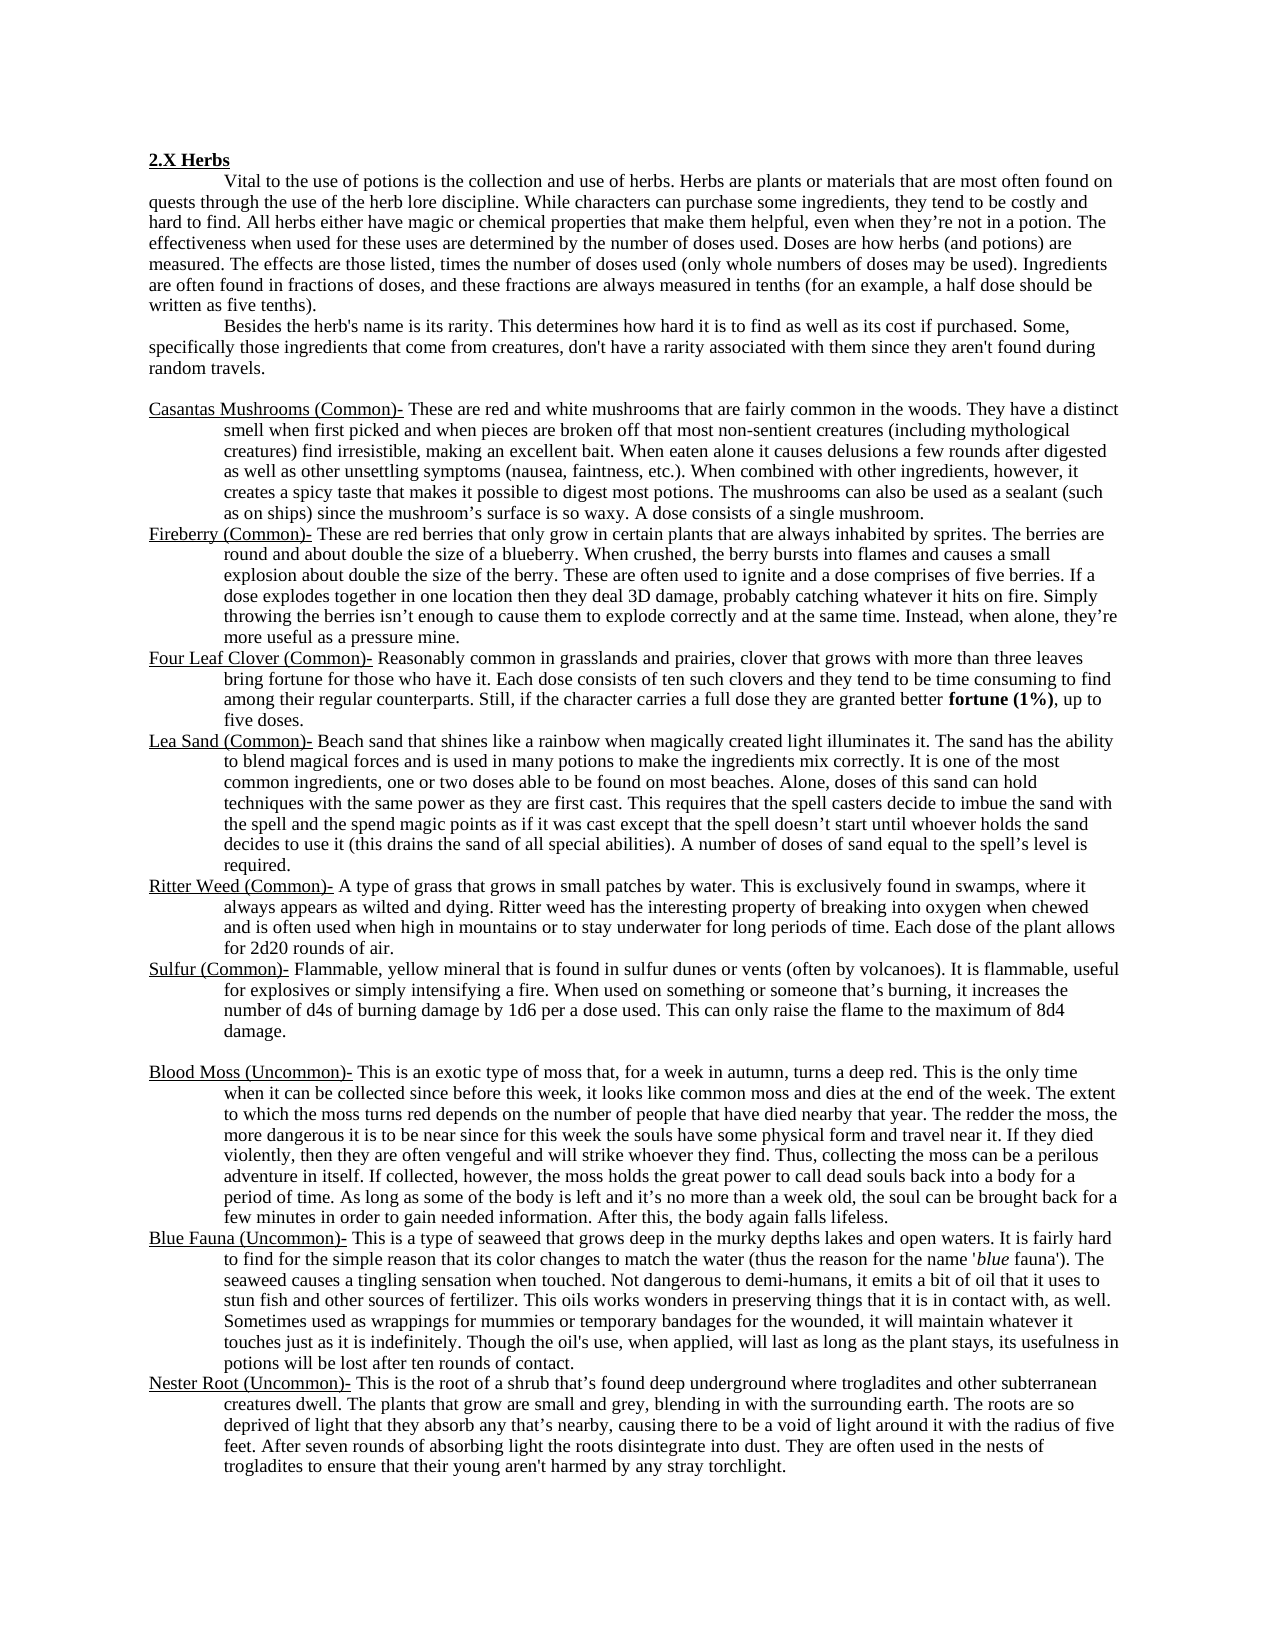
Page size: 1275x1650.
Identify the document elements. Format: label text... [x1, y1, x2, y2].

text Sulfur (Common)- Flammable, yellow mineral that is found in sulfur dunes or vents (often by volcanoes). It is flammable, useful for explosives or simply intensifying a fire. When used on something or someone that’s burning, it increases the number of d4s of burning damage by 1d6 per a dose used. This can only raise the flame to the maximum of 8d4 damage. [148, 958, 1122, 1041]
text Lea Sand (Common)- Beach sand that shines like a rainbow when magically created light illuminates it. The sand has the ability to blend magical forces and is used in many potions to make the ingredients mix correctly. It is one of the most common ingredients, one or two doses able to be found on most beaches. Alone, doses of this sand can hold techniques with the same power as they are first cast. This requires that the spell casters decide to imbue the sand with the spell and the spend magic points as if it was cast except that the spell doesn’t start until whoever holds the sand decides to use it (this drains the sand of all special abilities). A number of doses of sand equal to the spell’s level is required. [148, 730, 1122, 876]
text Four Leaf Clover (Common)- Reasonably common in grasslands and prairies, clover that grows with more than three leaves bring fortune for those who have it. Each dose consists of ten such clovers and they tend to be time consuming to find among their regular counterparts. Still, if the character carries a full dose they are granted better fortune (1%), up to five doses. [148, 647, 1122, 730]
text Blue Fauna (Uncommon)- This is a type of seaweed that grows deep in the murky depths lakes and open waters. It is fairly hard to find for the simple reason that its color changes to match the water (thus the reason for the name 'blue fauna'). The seaweed causes a tingling sensation when touched. Not dangerous to demi-humans, it emits a bit of oil that it uses to stun fish and other sources of fertilizer. This oils works wonders in preserving things that it is in contact with, as well. Sometimes used as wrappings for mummies or temporary bandages for the wounded, it will maintain whatever it touches just as it is indefinitely. Though the oil's use, when applied, will last as long as the plant stays, its usefulness in potions will be lost after ten rounds of contact. [148, 1228, 1122, 1373]
text Besides the herb's name is its rarity. This determines how hard it is to find as well as its cost if purchased. Some, specifically those ingredients that come from creatures, don't have a rarity associated with them since they aren't found during random travels. [148, 316, 1122, 378]
text Vital to the use of potions is the collection and use of herbs. Herbs are plants or materials that are most often found on quests through the use of the herb lore discipline. While characters can purchase some ingredients, they tend to be costly and hard to find. All herbs either have magic or chemical properties that make them helpful, even when they’re not in a potion. The effectiveness when used for these uses are determined by the number of doses used. Doses are how herbs (and potions) are measured. The effects are those listed, times the number of doses used (only whole numbers of doses may be used). Ingredients are often found in fractions of doses, and these fractions are always measured in tenths (for an example, a half dose should be written as five tenths). [148, 171, 1122, 316]
text Nester Root (Uncommon)- This is the root of a shrub that’s found deep underground where trogladites and other subterranean creatures dwell. The plants that grow are small and grey, blending in with the surrounding earth. The roots are so deprived of light that they absorb any that’s nearby, causing there to be a void of light around it with the radius of five feet. After seven rounds of absorbing light the roots disintegrate into dust. They are often used in the nests of trogladites to ensure that their young aren't harmed by any stray torchlight. [148, 1373, 1122, 1477]
text Casantas Mushrooms (Common)- These are red and white mushrooms that are fairly common in the woods. They have a distinct smell when first picked and when pieces are broken off that most non-sentient creatures (including mythological creatures) find irresistible, making an excellent bait. When eaten alone it causes delusions a few rounds after digested as well as other unsettling symptoms (nausea, faintness, etc.). When combined with other ingredients, however, it creates a spicy taste that makes it possible to digest most potions. The mushrooms can also be used as a sealant (such as on ships) since the mushroom’s surface is so waxy. A dose consists of a single mushroom. [148, 399, 1122, 523]
text 2.X Herbs [148, 150, 1122, 171]
text Fireberry (Common)- These are red berries that only grow in certain plants that are always inhabited by sprites. The berries are round and about double the size of a blueberry. When crushed, the berry bursts into flames and causes a small explosion about double the size of the berry. These are often used to ignite and a dose comprises of five berries. If a dose explodes together in one location then they deal 3D damage, probably catching whatever it hits on fire. Simply throwing the berries isn’t enough to cause them to explode correctly and at the same time. Instead, when alone, they’re more useful as a pressure mine. [148, 523, 1122, 647]
text Blood Moss (Uncommon)- This is an exotic type of moss that, for a week in autumn, turns a deep red. This is the only time when it can be collected since before this week, it looks like common moss and dies at the end of the week. The extent to which the moss turns red depends on the number of people that have died nearby that year. The redder the moss, the more dangerous it is to be near since for this week the souls have some physical form and travel near it. If they died violently, then they are often vengeful and will strike whoever they find. Thus, collecting the moss can be a perilous adventure in itself. If collected, however, the moss holds the great power to call dead souls back into a body for a period of time. As long as some of the body is left and it’s no more than a week old, the soul can be brought back for a few minutes in order to gain needed information. After this, the body again falls lifeless. [148, 1062, 1122, 1228]
text Ritter Weed (Common)- A type of grass that grows in small patches by water. This is exclusively found in swamps, where it always appears as wilted and dying. Ritter weed has the interesting property of breaking into oxygen when chewed and is often used when high in mountains or to stay underwater for long periods of time. Each dose of the plant allows for 2d20 rounds of air. [148, 876, 1122, 958]
